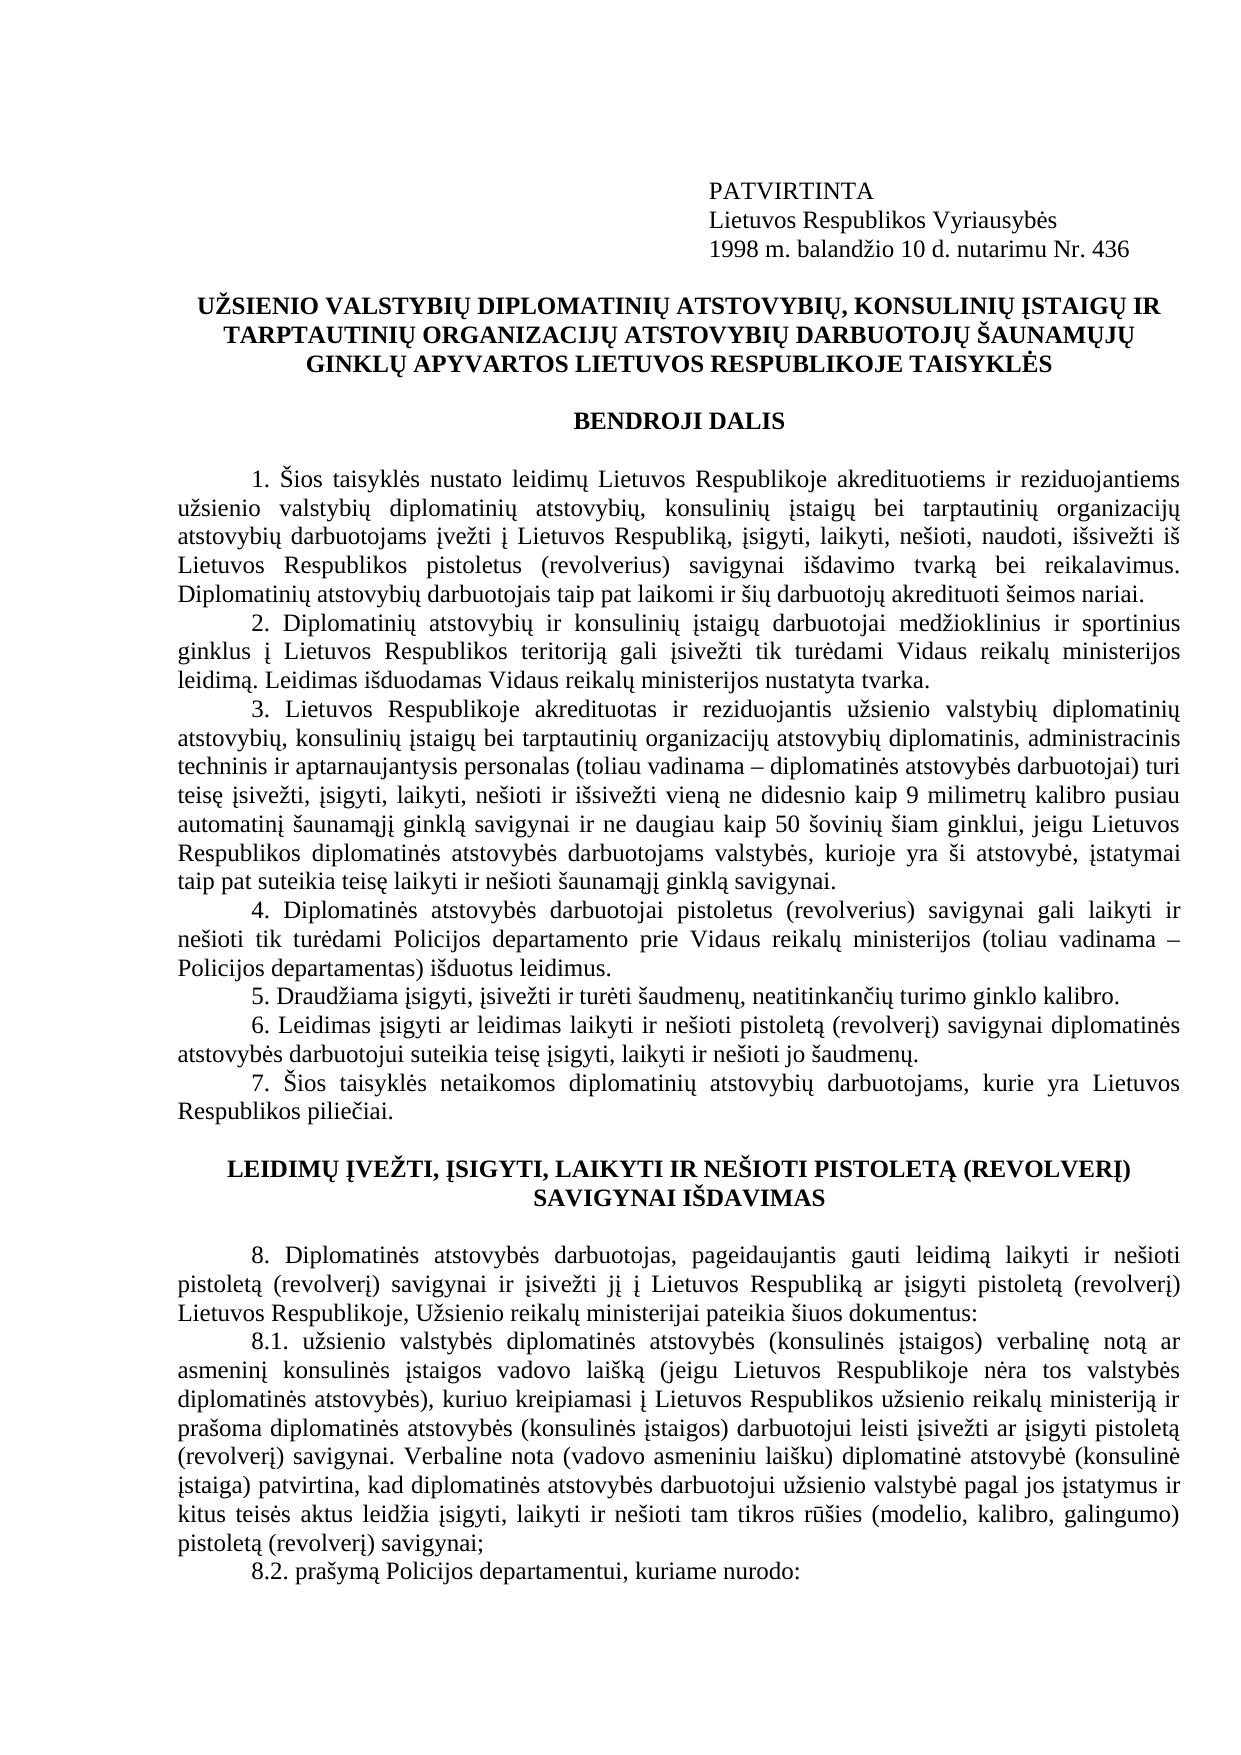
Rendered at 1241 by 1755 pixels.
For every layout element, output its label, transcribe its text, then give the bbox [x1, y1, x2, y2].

text 2. Diplomatinių atstovybių ir konsulinių įstaigų darbuotojai medžioklinius ir sportinius ginklus į Lietuvos Respublikos teritoriją gali įsivežti tik turėdami Vidaus reikalų ministerijos leidimą. Leidimas išduodamas Vidaus reikalų ministerijos nustatyta tvarka. [177, 608, 1181, 694]
text Bendroji dalis [177, 406, 1181, 435]
text 8. Diplomatinės atstovybės darbuotojas, pageidaujantis gauti leidimą laikyti ir nešioti pistoletą (revolverį) savigynai ir įsivežti jį į Lietuvos Respubliką ar įsigyti pistoletą (revolverį) Lietuvos Respublikoje, Užsienio reikalų ministerijai pateikia šiuos dokumentus: [177, 1240, 1181, 1326]
text 6. Leidimas įsigyti ar leidimas laikyti ir nešioti pistoletą (revolverį) savigynai diplomatinės atstovybės darbuotojui suteikia teisę įsigyti, laikyti ir nešioti jo šaudmenų. [177, 1010, 1181, 1068]
text Užsienio valstybių diplomatinių atstovybių, konsulinių įstaigų ir tarptautinių organizacijų atstovybių darbuotojų šaunamųjų ginklų apyvartos Lietuvos Respublikoje taisyklės [177, 291, 1181, 378]
text 8.1. užsienio valstybės diplomatinės atstovybės (konsulinės įstaigos) verbalinę notą ar asmeninį konsulinės įstaigos vadovo laišką (jeigu Lietuvos Respublikoje nėra tos valstybės diplomatinės atstovybės), kuriuo kreipiamasi į Lietuvos Respublikos užsienio reikalų ministeriją ir prašoma diplomatinės atstovybės (konsulinės įstaigos) darbuotojui leisti įsivežti ar įsigyti pistoletą (revolverį) savigynai. Verbaline nota (vadovo asmeniniu laišku) diplomatinė atstovybė (konsulinė įstaiga) patvirtina, kad diplomatinės atstovybės darbuotojui užsienio valstybė pagal jos įstatymus ir kitus teisės aktus leidžia įsigyti, laikyti ir nešioti tam tikros rūšies (modelio, kalibro, galingumo) pistoletą (revolverį) savigynai; [177, 1326, 1181, 1556]
text 4. Diplomatinės atstovybės darbuotojai pistoletus (revolverius) savigynai gali laikyti ir nešioti tik turėdami Policijos departamento prie Vidaus reikalų ministerijos (toliau vadinama – Policijos departamentas) išduotus leidimus. [177, 895, 1181, 981]
text 1998 m. balandžio 10 d. nutarimu Nr. 436 [177, 234, 1181, 263]
text 8.2. prašymą Policijos departamentui, kuriame nurodo: [177, 1556, 1181, 1585]
text Leidimų įvežti, įsigyti, laikyti ir nešioti pistoletą (revolverį) savigynai išdavimas [177, 1154, 1181, 1211]
text Lietuvos Respublikos Vyriausybės [177, 205, 1181, 234]
text 5. Draudžiama įsigyti, įsivežti ir turėti šaudmenų, neatitinkančių turimo ginklo kalibro. [177, 981, 1181, 1010]
text 3. Lietuvos Respublikoje akredituotas ir reziduojantis užsienio valstybių diplomatinių atstovybių, konsulinių įstaigų bei tarptautinių organizacijų atstovybių diplomatinis, administracinis techninis ir aptarnaujantysis personalas (toliau vadinama – diplomatinės atstovybės darbuotojai) turi teisę įsivežti, įsigyti, laikyti, nešioti ir išsivežti vieną ne didesnio kaip 9 milimetrų kalibro pusiau automatinį šaunamąjį ginklą savigynai ir ne daugiau kaip 50 šovinių šiam ginklui, jeigu Lietuvos Respublikos diplomatinės atstovybės darbuotojams valstybės, kurioje yra ši atstovybė, įstatymai taip pat suteikia teisę laikyti ir nešioti šaunamąjį ginklą savigynai. [177, 694, 1181, 895]
text 1. Šios taisyklės nustato leidimų Lietuvos Respublikoje akredituotiems ir reziduojantiems užsienio valstybių diplomatinių atstovybių, konsulinių įstaigų bei tarptautinių organizacijų atstovybių darbuotojams įvežti į Lietuvos Respubliką, įsigyti, laikyti, nešioti, naudoti, išsivežti iš Lietuvos Respublikos pistoletus (revolverius) savigynai išdavimo tvarką bei reikalavimus. Diplomatinių atstovybių darbuotojais taip pat laikomi ir šių darbuotojų akredituoti šeimos nariai. [177, 464, 1181, 608]
text PATVIRTINTA [177, 176, 1181, 205]
text 7. Šios taisyklės netaikomos diplomatinių atstovybių darbuotojams, kurie yra Lietuvos Respublikos piliečiai. [177, 1068, 1181, 1125]
